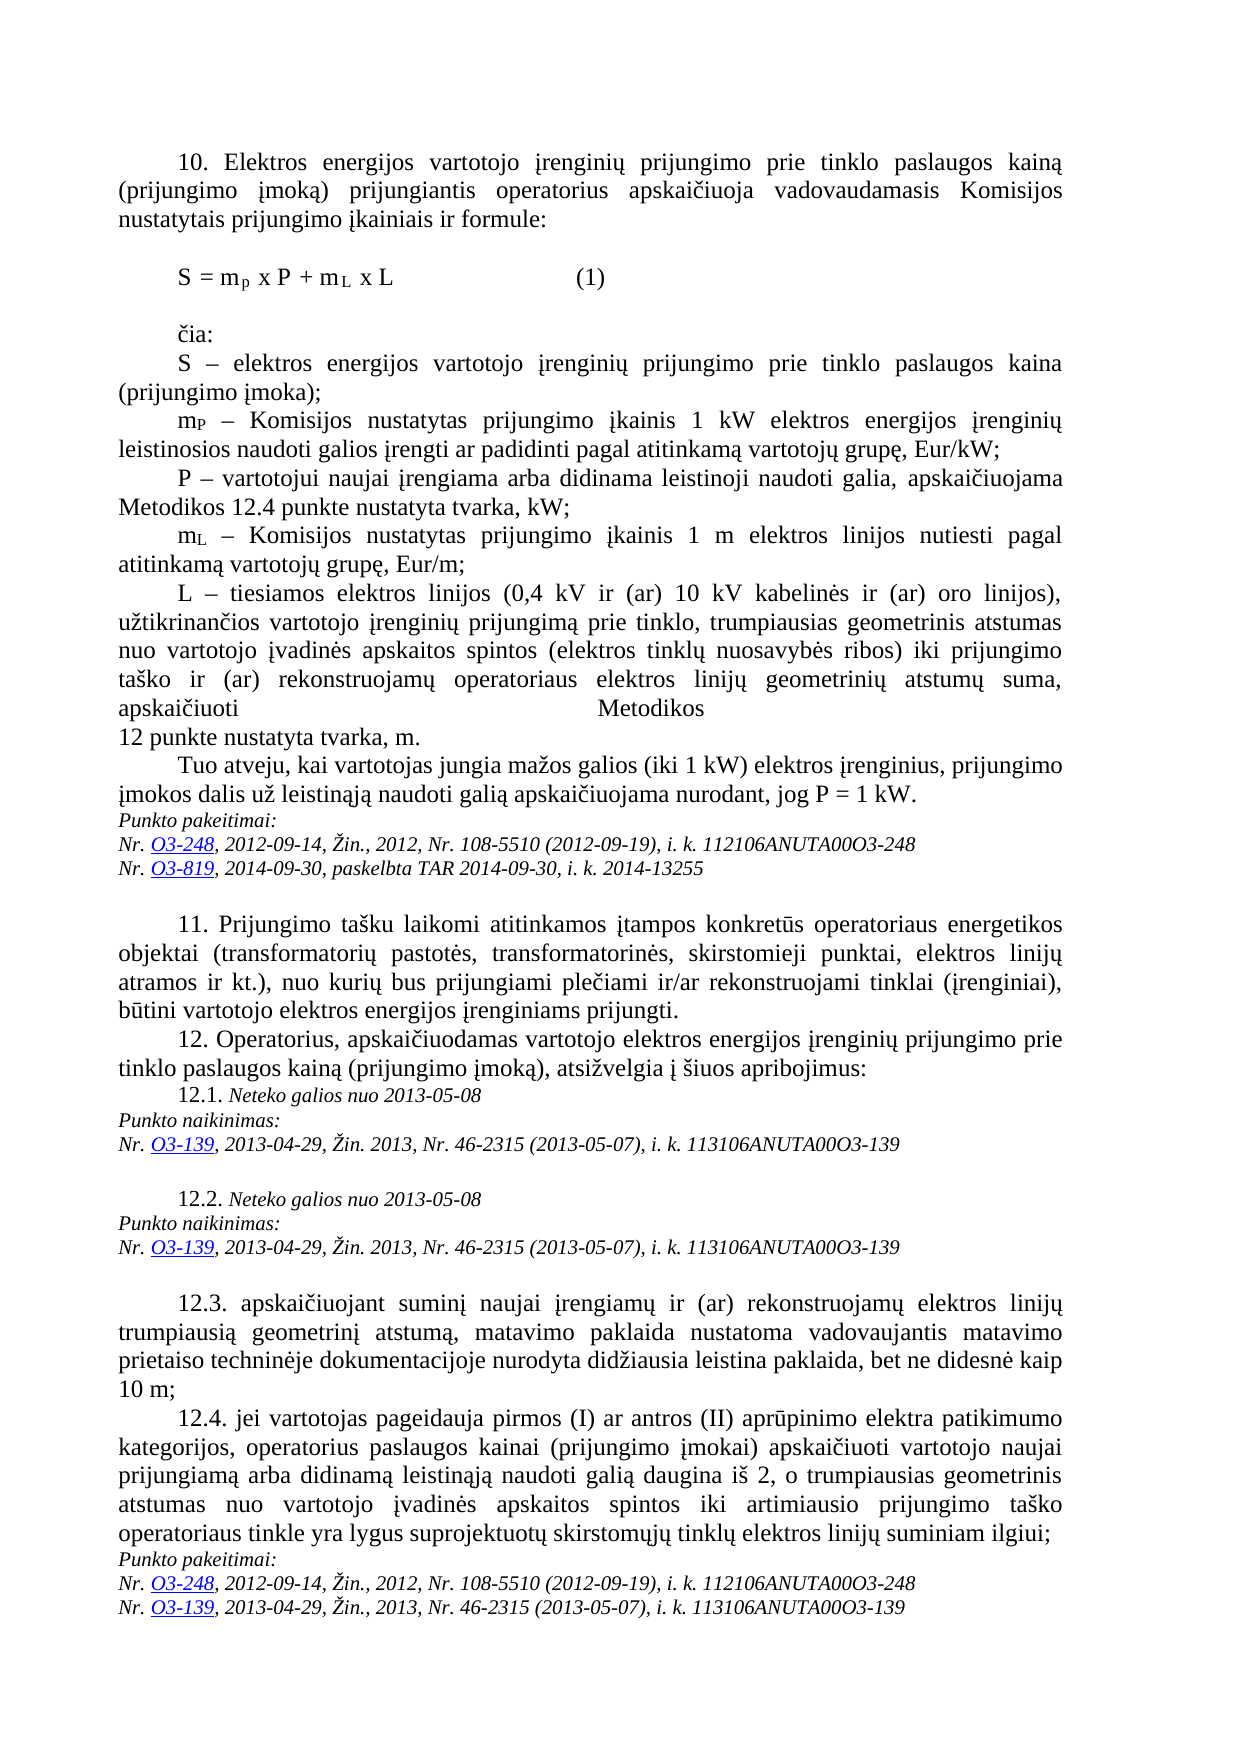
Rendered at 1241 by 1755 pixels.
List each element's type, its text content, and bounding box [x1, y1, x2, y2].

text mP – Komisijos nustatytas prijungimo įkainis 1 kW elektros energijos įrenginių leistinosios naudoti galios įrengti ar padidinti pagal atitinkamą vartotojų grupę, Eur/kW; [118, 406, 1063, 463]
text mL – Komisijos nustatytas prijungimo įkainis 1 m elektros linijos nutiesti pagal atitinkamą vartotojų grupę, Eur/m; [118, 521, 1063, 578]
text 12.2. Neteko galios nuo 2013-05-08 [118, 1185, 1063, 1211]
text Nr. O3-248, 2012-09-14, Žin., 2012, Nr. 108-5510 (2012-09-19), i. k. 112106ANUTA00O3-248 [118, 1571, 1063, 1595]
text Punkto pakeitimai: [118, 808, 1063, 832]
text Punkto pakeitimai: [118, 1547, 1063, 1571]
text S – elektros energijos vartotojo įrenginių prijungimo prie tinklo paslaugos kaina (prijungimo įmoka); [118, 348, 1063, 406]
text Nr. O3-139, 2013-04-29, Žin., 2013, Nr. 46-2315 (2013-05-07), i. k. 113106ANUTA00O3-139 [118, 1595, 1063, 1619]
text čia: [118, 319, 1063, 348]
text Punkto naikinimas: [118, 1211, 1063, 1235]
text S = mp x P + mL x L (1) [118, 262, 1063, 291]
text P – vartotojui naujai įrengiama arba didinama leistinoji naudoti galia, apskaičiuojama Metodikos 12.4 punkte nustatyta tvarka, kW; [118, 463, 1063, 521]
text 12.3. apskaičiuojant suminį naujai įrengiamų ir (ar) rekonstruojamų elektros linijų trumpiausią geometrinį atstumą, matavimo paklaida nustatoma vadovaujantis matavimo prietaiso techninėje dokumentacijoje nurodyta didžiausia leistina paklaida, bet ne didesnė kaip 10 m; [118, 1288, 1063, 1403]
text 12.1. Neteko galios nuo 2013-05-08 [118, 1082, 1063, 1108]
text Nr. O3-139, 2013-04-29, Žin. 2013, Nr. 46-2315 (2013-05-07), i. k. 113106ANUTA00O3-139 [118, 1132, 1063, 1156]
text Tuo atveju, kai vartotojas jungia mažos galios (iki 1 kW) elektros įrenginius, prijungimo įmokos dalis už leistinąją naudoti galią apskaičiuojama nurodant, jog P = 1 kW. [118, 751, 1063, 808]
text L – tiesiamos elektros linijos (0,4 kV ir (ar) 10 kV kabelinės ir (ar) oro linijos), užtikrinančios vartotojo įrenginių prijungimą prie tinklo, trumpiausias geometrinis atstumas nuo vartotojo įvadinės apskaitos spintos (elektros tinklų nuosavybės ribos) iki prijungimo taško ir (ar) rekonstruojamų operatoriaus elektros linijų geometrinių atstumų suma, apskaičiuoti Metodikos 12 punkte nustatyta tvarka, m. [118, 578, 1063, 751]
text 12. Operatorius, apskaičiuodamas vartotojo elektros energijos įrenginių prijungimo prie tinklo paslaugos kainą (prijungimo įmoką), atsižvelgia į šiuos apribojimus: [118, 1024, 1063, 1082]
text 11. Prijungimo tašku laikomi atitinkamos įtampos konkretūs operatoriaus energetikos objektai (transformatorių pastotės, transformatorinės, skirstomieji punktai, elektros linijų atramos ir kt.), nuo kurių bus prijungiami plečiami ir/ar rekonstruojami tinklai (įrenginiai), būtini vartotojo elektros energijos įrenginiams prijungti. [118, 909, 1063, 1024]
text 10. Elektros energijos vartotojo įrenginių prijungimo prie tinklo paslaugos kainą (prijungimo įmoką) prijungiantis operatorius apskaičiuoja vadovaudamasis Komisijos nustatytais prijungimo įkainiais ir formule: [118, 147, 1063, 233]
text 12.4. jei vartotojas pageidauja pirmos (I) ar antros (II) aprūpinimo elektra patikimumo kategorijos, operatorius paslaugos kainai (prijungimo įmokai) apskaičiuoti vartotojo naujai prijungiamą arba didinamą leistinąją naudoti galią daugina iš 2, o trumpiausias geometrinis atstumas nuo vartotojo įvadinės apskaitos spintos iki artimiausio prijungimo taško operatoriaus tinkle yra lygus suprojektuotų skirstomųjų tinklų elektros linijų suminiam ilgiui; [118, 1403, 1063, 1547]
text Nr. O3-819, 2014-09-30, paskelbta TAR 2014-09-30, i. k. 2014-13255 [118, 856, 1063, 880]
text Nr. O3-139, 2013-04-29, Žin. 2013, Nr. 46-2315 (2013-05-07), i. k. 113106ANUTA00O3-139 [118, 1235, 1063, 1259]
text Nr. O3-248, 2012-09-14, Žin., 2012, Nr. 108-5510 (2012-09-19), i. k. 112106ANUTA00O3-248 [118, 832, 1063, 856]
text Punkto naikinimas: [118, 1108, 1063, 1132]
